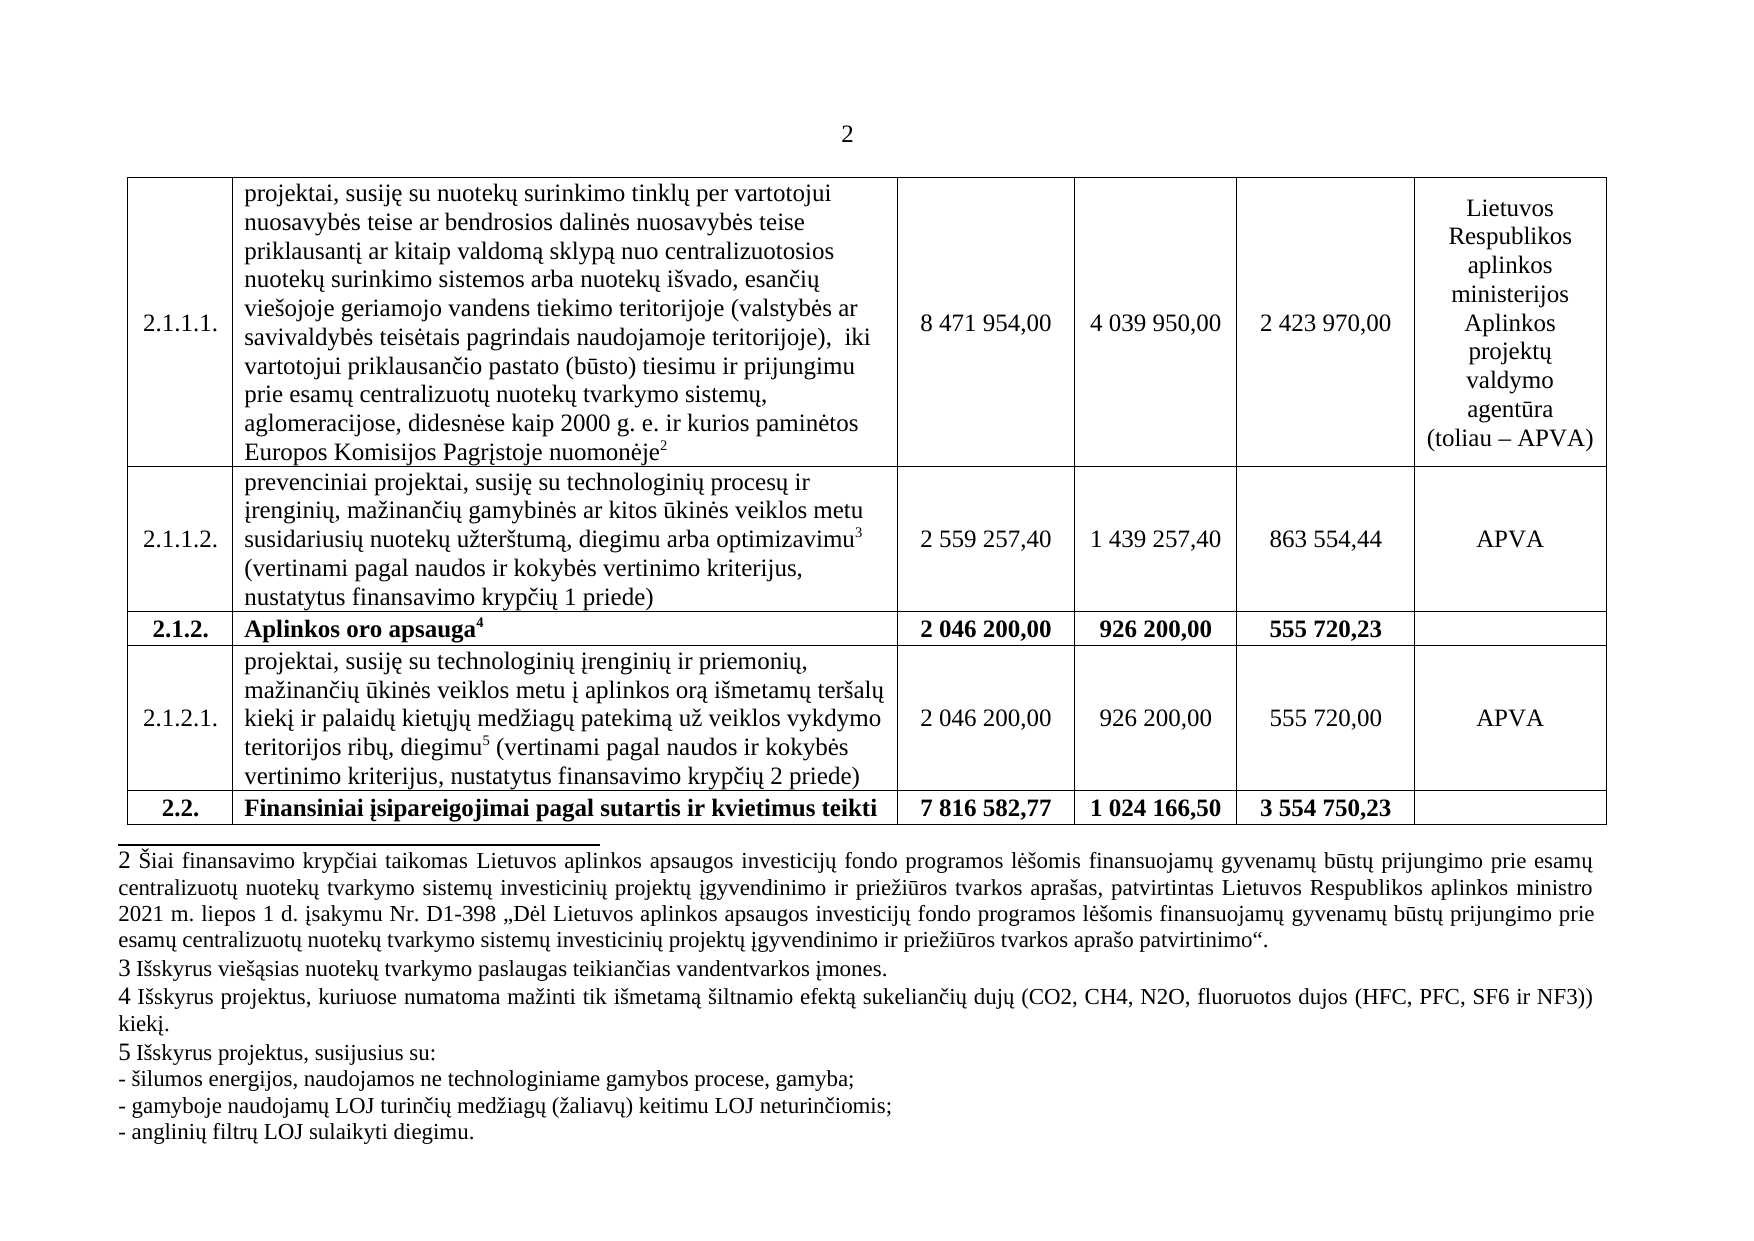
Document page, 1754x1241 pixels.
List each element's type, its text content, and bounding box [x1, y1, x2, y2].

table_cell APVA [1415, 467, 1606, 611]
table_cell Finansiniai įsipareigojimai pagal sutartis ir kvietimus teikti [233, 791, 897, 824]
table_cell 555 720,00 [1237, 646, 1414, 790]
table_cell projektai, susiję su nuotekų surinkimo tinklų per vartotojui nuosavybės teise ar bendrosios dalinės nuosavybės teise priklausantį ar kitaip valdomą sklypą nuo centralizuotosios nuotekų surinkimo sistemos arba nuotekų išvado, esančių viešojoje geriamojo vandens tiekimo teritorijoje (valstybės ar savivaldybės teisėtais pagrindais naudojamoje teritorijoje), iki vartotojui priklausančio pastato (būsto) tiesimu ir prijungimu prie esamų centralizuotų nuotekų tvarkymo sistemų, aglomeracijose, didesnėse kaip 2000 g. e. ir kurios paminėtos Europos Komisijos Pagrįstoje nuomonėje [233, 178, 897, 466]
table_cell 4 039 950,00 [1075, 178, 1236, 466]
table_cell [1415, 612, 1606, 645]
table_cell 555 720,23 [1237, 612, 1414, 645]
table_cell 863 554,44 [1237, 467, 1414, 611]
table_cell 2 046 200,00 [898, 612, 1074, 645]
table_cell 2 423 970,00 [1237, 178, 1414, 466]
table_cell 2.1.2.1. [128, 646, 232, 790]
table_cell 2.1.2. [128, 612, 232, 645]
table_cell 926 200,00 [1075, 612, 1236, 645]
table_cell [1415, 791, 1606, 824]
table_cell 926 200,00 [1075, 646, 1236, 790]
table_cell 2.1.1.1. [128, 178, 232, 466]
table_cell Aplinkos oro apsauga [233, 612, 897, 645]
table_cell projektai, susiję su technologinių įrenginių ir priemonių, mažinančių ūkinės veiklos metu į aplinkos orą išmetamų teršalų kiekį ir palaidų kietųjų medžiagų patekimą už veiklos vykdymo teritorijos ribų, diegimu (vertinami pagal naudos ir kokybės vertinimo kriterijus, nustatytus finansavimo krypčių 2 priede) [233, 646, 897, 790]
table_cell 2 559 257,40 [898, 467, 1074, 611]
table_cell 2.2. [128, 791, 232, 824]
table_cell 8 471 954,00 [898, 178, 1074, 466]
table_cell Lietuvos Respublikos aplinkos ministerijos Aplinkos projektų valdymo agentūra (toliau – APVA) [1415, 178, 1606, 466]
table_cell 1 439 257,40 [1075, 467, 1236, 611]
table_cell 2.1.1.2. [128, 467, 232, 611]
table_cell 2 046 200,00 [898, 646, 1074, 790]
table_cell prevenciniai projektai, susiję su technologinių procesų ir įrenginių, mažinančių gamybinės ar kitos ūkinės veiklos metu susidariusių nuotekų užterštumą, diegimu arba optimizavimu (vertinami pagal naudos ir kokybės vertinimo kriterijus, nustatytus finansavimo krypčių 1 priede) [233, 467, 897, 611]
table_cell 1 024 166,50 [1075, 791, 1236, 824]
table_cell 3 554 750,23 [1237, 791, 1414, 824]
table_cell 7 816 582,77 [898, 791, 1074, 824]
table_cell APVA [1415, 646, 1606, 790]
